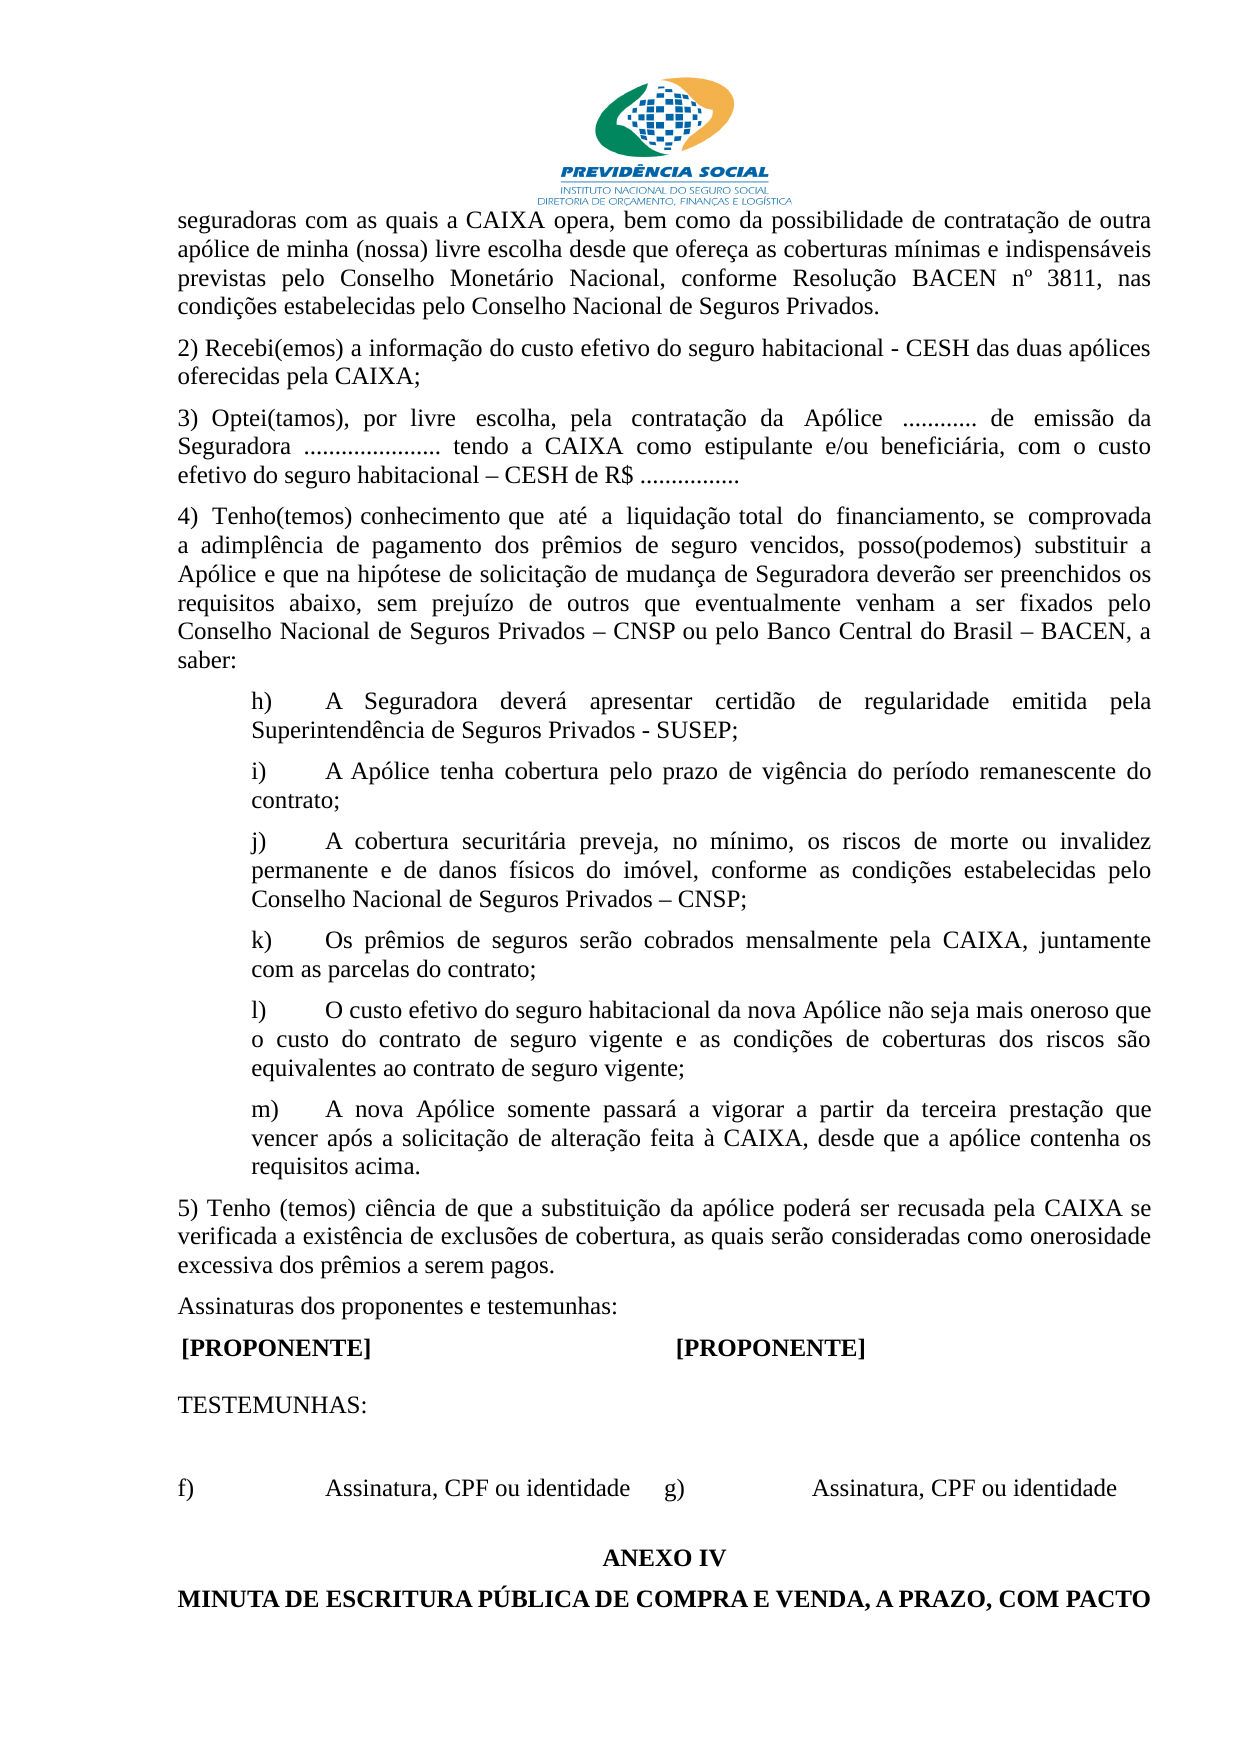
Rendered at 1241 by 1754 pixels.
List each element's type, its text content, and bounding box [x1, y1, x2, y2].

table_header [PROPONENTE] [170, 1333, 664, 1390]
text Assinaturas dos proponentes e testemunhas: [177, 1291, 1152, 1320]
text 2) Recebi(emos) a informação do custo efetivo do seguro habitacional - CESH das duas apólices oferecidas pela CAIXA; [177, 333, 1152, 390]
table_header [PROPONENTE] [664, 1333, 1159, 1390]
list O custo efetivo do seguro habitacional da nova Apólice não seja mais oneroso que o custo do contrato de seguro vigente e as condições de coberturas dos riscos são equivalentes ao contrato de seguro vigente; [251, 995, 1152, 1081]
table_header Assinatura, CPF ou identidade [166, 1473, 653, 1501]
list A Seguradora deverá apresentar certidão de regularidade emitida pela Superintendência de Seguros Privados - SUSEP; [251, 686, 1152, 744]
text MINUTA DE ESCRITURA PÚBLICA DE COMPRA E VENDA, A PRAZO, COM PACTO [177, 1584, 1152, 1613]
picture [537, 75, 792, 206]
table_header Assinatura, CPF ou identidade [653, 1473, 1139, 1501]
text 5) Tenho (temos) ciência de que a substituição da apólice poderá ser recusada pela CAIXA se verificada a existência de exclusões de cobertura, as quais serão consideradas como onerosidade excessiva dos prêmios a serem pagos. [177, 1193, 1152, 1279]
text TESTEMUNHAS: [177, 1390, 1152, 1419]
text ANEXO IV [177, 1543, 1152, 1571]
list Os prêmios de seguros serão cobrados mensalmente pela CAIXA, juntamente com as parcelas do contrato; [251, 925, 1152, 983]
list A cobertura securitária preveja, no mínimo, os riscos de morte ou invalidez permanente e de danos físicos do imóvel, conforme as condições estabelecidas pelo Conselho Nacional de Seguros Privados – CNSP; [251, 826, 1152, 913]
list A Apólice tenha cobertura pelo prazo de vigência do período remanescente do contrato; [251, 756, 1152, 814]
text 3) Optei(tamos), por livre escolha, pela contratação da Apólice ............ de emissão da Seguradora ...................... tendo a CAIXA como estipulante e/ou beneficiária, com o custo efetivo do seguro habitacional – CESH de R$ ................ [177, 403, 1152, 489]
text seguradoras com as quais a CAIXA opera, bem como da possibilidade de contratação de outra apólice de minha (nossa) livre escolha desde que ofereça as coberturas mínimas e indispensáveis previstas pelo Conselho Monetário Nacional, conforme Resolução BACEN nº 3811, nas condições estabelecidas pelo Conselho Nacional de Seguros Privados. [177, 205, 1152, 320]
list A nova Apólice somente passará a vigorar a partir da terceira prestação que vencer após a solicitação de alteração feita à CAIXA, desde que a apólice contenha os requisitos acima. [251, 1094, 1152, 1180]
text 4) Tenho(temos) conhecimento que até a liquidação total do financiamento, se comprovada a adimplência de pagamento dos prêmios de seguro vencidos, posso(podemos) substituir a Apólice e que na hipótese de solicitação de mudança de Seguradora deverão ser preenchidos os requisitos abaixo, sem prejuízo de outros que eventualmente venham a ser fixados pelo Conselho Nacional de Seguros Privados – CNSP ou pelo Banco Central do Brasil – BACEN, a saber: [177, 501, 1152, 674]
